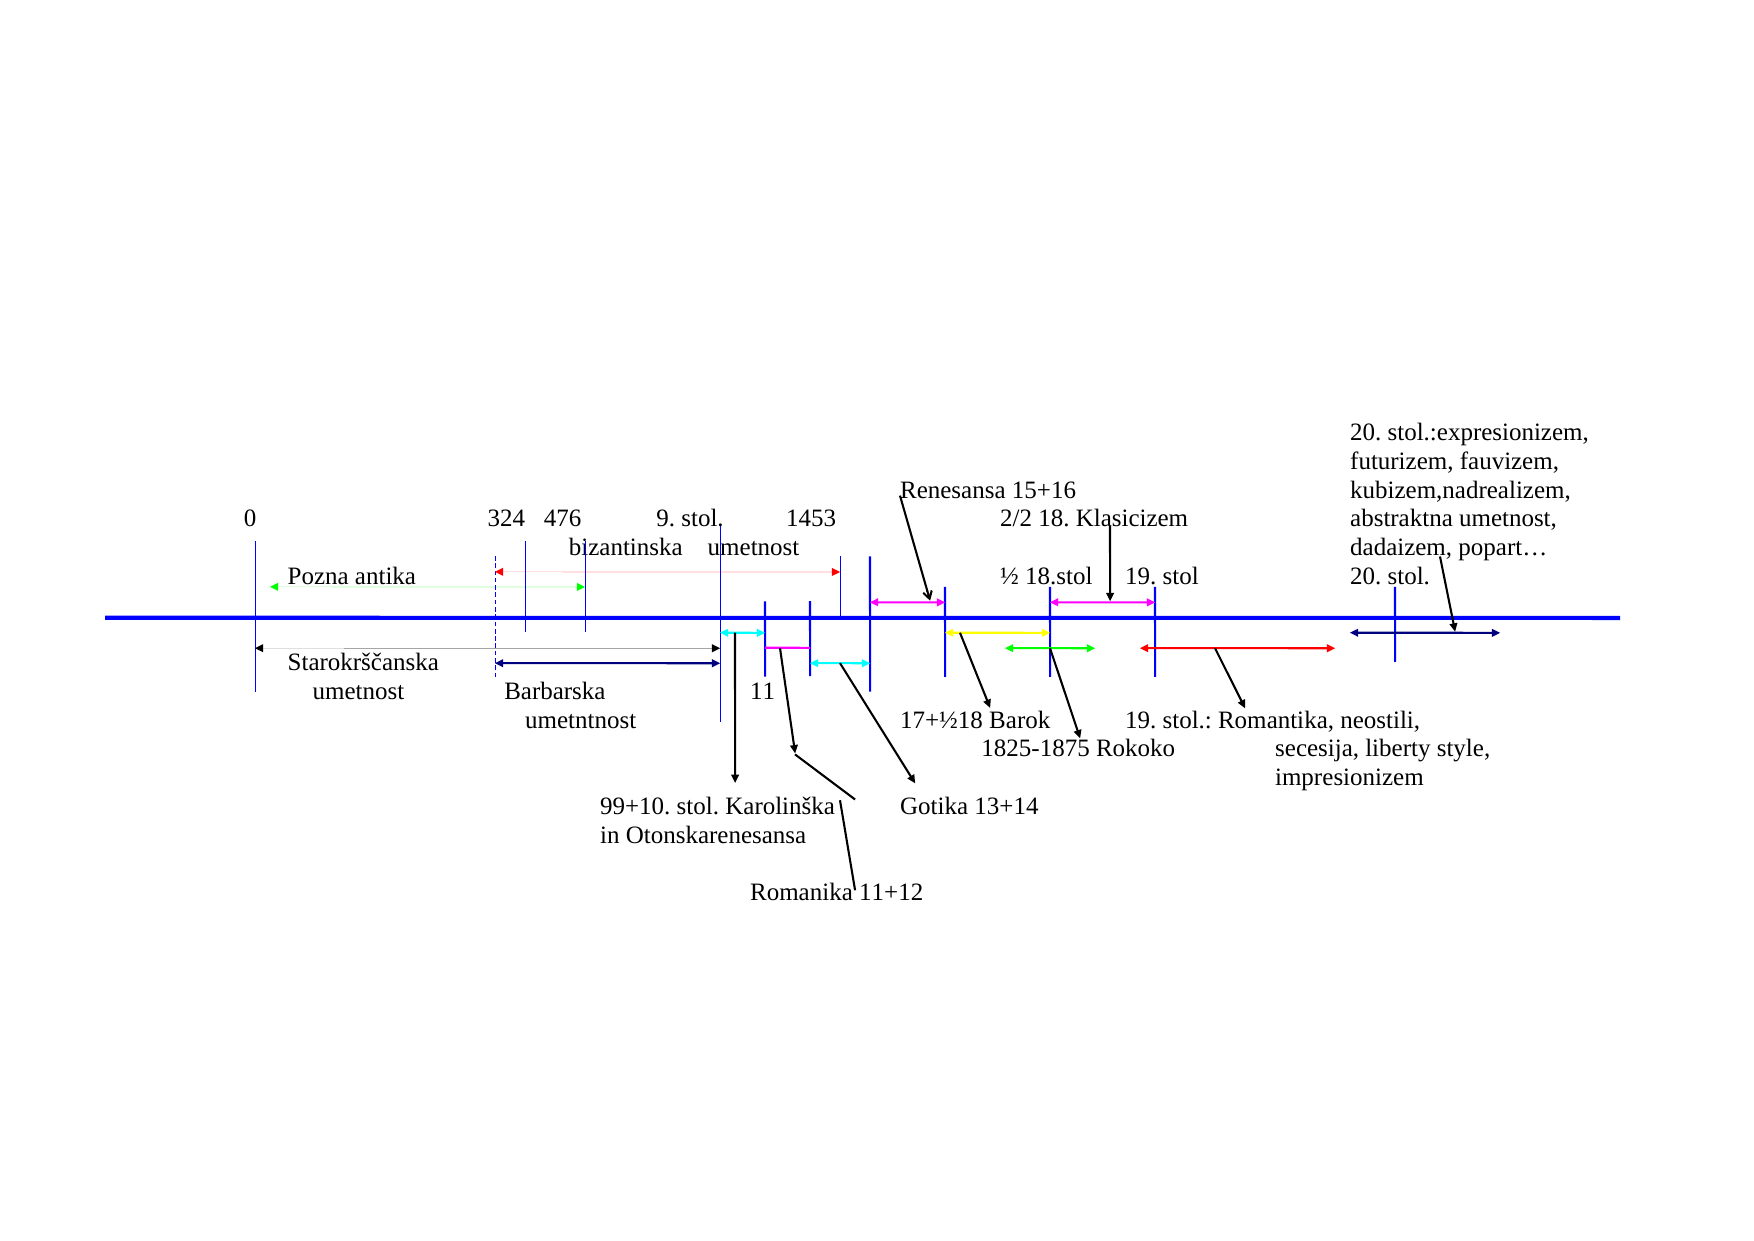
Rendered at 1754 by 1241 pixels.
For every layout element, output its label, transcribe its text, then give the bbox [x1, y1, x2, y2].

text bizantinska umetnost dadaizem, popart… [1112, 532, 1604, 561]
text 17+½18 Barok [869, 705, 1075, 733]
text impresionizem [809, 762, 1604, 791]
text umetntnost [150, 705, 734, 733]
text [721, 561, 840, 571]
text [1231, 676, 1604, 705]
text 19. stol.: Romantika, neostili, [1071, 705, 1604, 733]
text [794, 733, 899, 762]
text [721, 647, 733, 676]
text [150, 762, 840, 791]
text Pozna antika [256, 561, 525, 590]
text [586, 561, 720, 571]
text [786, 676, 864, 705]
text [526, 572, 585, 586]
text [150, 561, 255, 590]
text [1053, 647, 1154, 676]
text [790, 705, 881, 733]
text futurizem, fauvizem, [150, 446, 1604, 475]
text Romanika 11+12 [150, 877, 1604, 906]
text 99+10. stol. Karolinška Gotika 13+14 [150, 791, 1604, 820]
text bizantinska umetnost dadaizem, popart… [912, 532, 1109, 561]
text [586, 573, 720, 590]
text 11 [737, 676, 787, 705]
text [737, 733, 802, 762]
text [947, 647, 975, 676]
text umetnost Barbarska [150, 676, 720, 705]
text [812, 665, 846, 676]
text [1218, 647, 1604, 676]
text [782, 649, 809, 676]
text Starokrščanska [256, 649, 720, 676]
text in Otonskarenesansa [150, 820, 846, 848]
text [845, 820, 1604, 848]
text ½ 18.stol [921, 561, 1109, 590]
text [767, 649, 782, 676]
text bizantinska umetnost dadaizem, popart… [150, 532, 720, 561]
text 19. stol 20. stol. [1112, 561, 1445, 590]
text [150, 647, 255, 676]
text 1825-1875 Rokoko secesija, liberty style, [886, 733, 1604, 762]
text 2/2 18. Klasicizem abstraktna umetnost, [904, 503, 1604, 532]
text [737, 647, 764, 676]
text [737, 705, 791, 733]
text [1443, 561, 1604, 590]
text [721, 573, 840, 590]
text bizantinska umetnost dadaizem, popart… [721, 532, 917, 561]
text [1061, 676, 1239, 705]
text [872, 647, 944, 676]
text [968, 647, 1049, 676]
text [850, 676, 985, 705]
text Renesansa 15+16 kubizem,nadrealizem, [150, 475, 1604, 503]
text [1157, 650, 1227, 676]
text [979, 676, 1067, 705]
text [812, 647, 869, 662]
text 0 324 476 9. stol. 1453 [150, 503, 909, 532]
text [872, 561, 925, 590]
text 20. stol.:expresionizem, [150, 417, 1604, 446]
text [150, 733, 734, 762]
